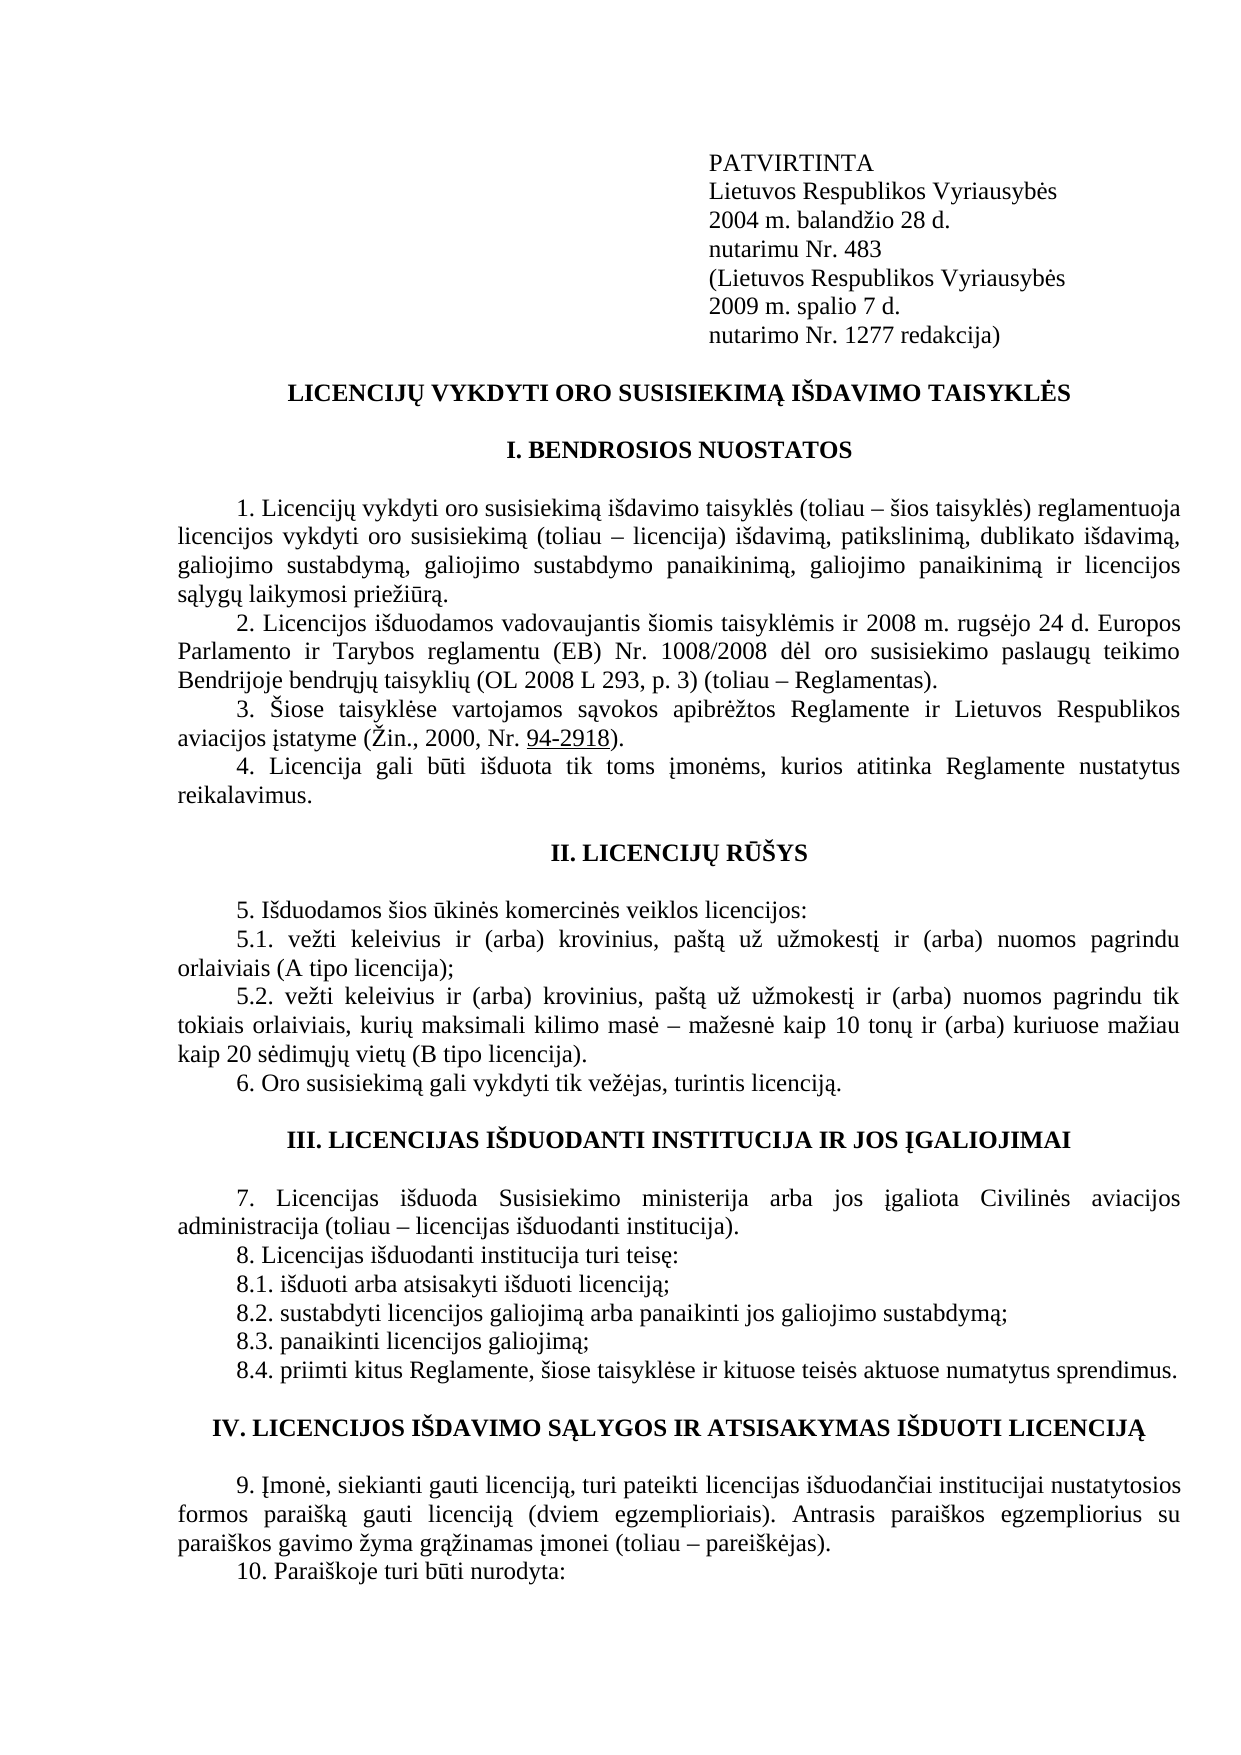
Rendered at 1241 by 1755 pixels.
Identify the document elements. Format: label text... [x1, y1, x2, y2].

text III. LICENCIJAS IŠDUODANTI INSTITUCIJA IR JOS ĮGALIOJIMAI [177, 1125, 1181, 1154]
text 3. Šiose taisyklėse vartojamos sąvokos apibrėžtos Reglamente ir Lietuvos Respublikos aviacijos įstatyme (Žin., 2000, Nr. 94-2918). [177, 694, 1181, 751]
text 5.1. vežti keleivius ir (arba) krovinius, paštą už užmokestį ir (arba) nuomos pagrindu orlaiviais (A tipo licencija); [177, 924, 1181, 981]
text 7. Licencijas išduoda Susisiekimo ministerija arba jos įgaliota Civilinės aviacijos administracija (toliau – licencijas išduodanti institucija). [177, 1183, 1181, 1240]
text 9. Įmonė, siekianti gauti licenciją, turi pateikti licencijas išduodančiai institucijai nustatytosios formos paraišką gauti licenciją (dviem egzemplioriais). Antrasis paraiškos egzempliorius su paraiškos gavimo žyma grąžinamas įmonei (toliau – pareiškėjas). [177, 1470, 1181, 1556]
text 8. Licencijas išduodanti institucija turi teisę: [177, 1240, 1181, 1269]
text nutarimu Nr. 483 [177, 234, 1181, 263]
text 2004 m. balandžio 28 d. [177, 205, 1181, 234]
text II. LICENCIJŲ RŪŠYS [177, 838, 1181, 866]
text Patvirtinta [177, 148, 1181, 176]
text (Lietuvos Respublikos Vyriausybės [177, 263, 1181, 291]
text nutarimo Nr. 1277 redakcija) [177, 320, 1181, 349]
text 6. Oro susisiekimą gali vykdyti tik vežėjas, turintis licenciją. [177, 1068, 1181, 1096]
text 8.2. sustabdyti licencijos galiojimą arba panaikinti jos galiojimo sustabdymą; [177, 1298, 1181, 1326]
text LICENCIJŲ VYKDYTI ORO SUSISIEKIMĄ IŠDAVIMO TAISYKLĖS [177, 378, 1181, 406]
text 10. Paraiškoje turi būti nurodyta: [177, 1556, 1181, 1585]
text 8.3. panaikinti licencijos galiojimą; [177, 1326, 1181, 1355]
text 8.1. išduoti arba atsisakyti išduoti licenciją; [177, 1269, 1181, 1298]
text Lietuvos Respublikos Vyriausybės [177, 176, 1181, 205]
text IV. LICENCIJOS IŠDAVIMO SĄLYGOS IR ATSISAKYMAS IŠDUOTI LICENCIJĄ [177, 1413, 1181, 1441]
text 4. Licencija gali būti išduota tik toms įmonėms, kurios atitinka Reglamente nustatytus reikalavimus. [177, 751, 1181, 809]
text 5. Išduodamos šios ūkinės komercinės veiklos licencijos: [177, 895, 1181, 924]
text 5.2. vežti keleivius ir (arba) krovinius, paštą už užmokestį ir (arba) nuomos pagrindu tik tokiais orlaiviais, kurių maksimali kilimo masė – mažesnė kaip 10 tonų ir (arba) kuriuose mažiau kaip 20 sėdimųjų vietų (B tipo licencija). [177, 981, 1181, 1068]
text 1. Licencijų vykdyti oro susisiekimą išdavimo taisyklės (toliau – šios taisyklės) reglamentuoja licencijos vykdyti oro susisiekimą (toliau – licencija) išdavimą, patikslinimą, dublikato išdavimą, galiojimo sustabdymą, galiojimo sustabdymo panaikinimą, galiojimo panaikinimą ir licencijos sąlygų laikymosi priežiūrą. [177, 493, 1181, 608]
text I. BENDROSIOS NUOSTATOS [177, 435, 1181, 464]
text 2009 m. spalio 7 d. [177, 291, 1181, 320]
text 2. Licencijos išduodamos vadovaujantis šiomis taisyklėmis ir 2008 m. rugsėjo 24 d. Europos Parlamento ir Tarybos reglamentu (EB) Nr. 1008/2008 dėl oro susisiekimo paslaugų teikimo Bendrijoje bendrųjų taisyklių (OL 2008 L 293, p. 3) (toliau – Reglamentas). [177, 608, 1181, 694]
text 8.4. priimti kitus Reglamente, šiose taisyklėse ir kituose teisės aktuose numatytus sprendimus. [177, 1355, 1181, 1384]
